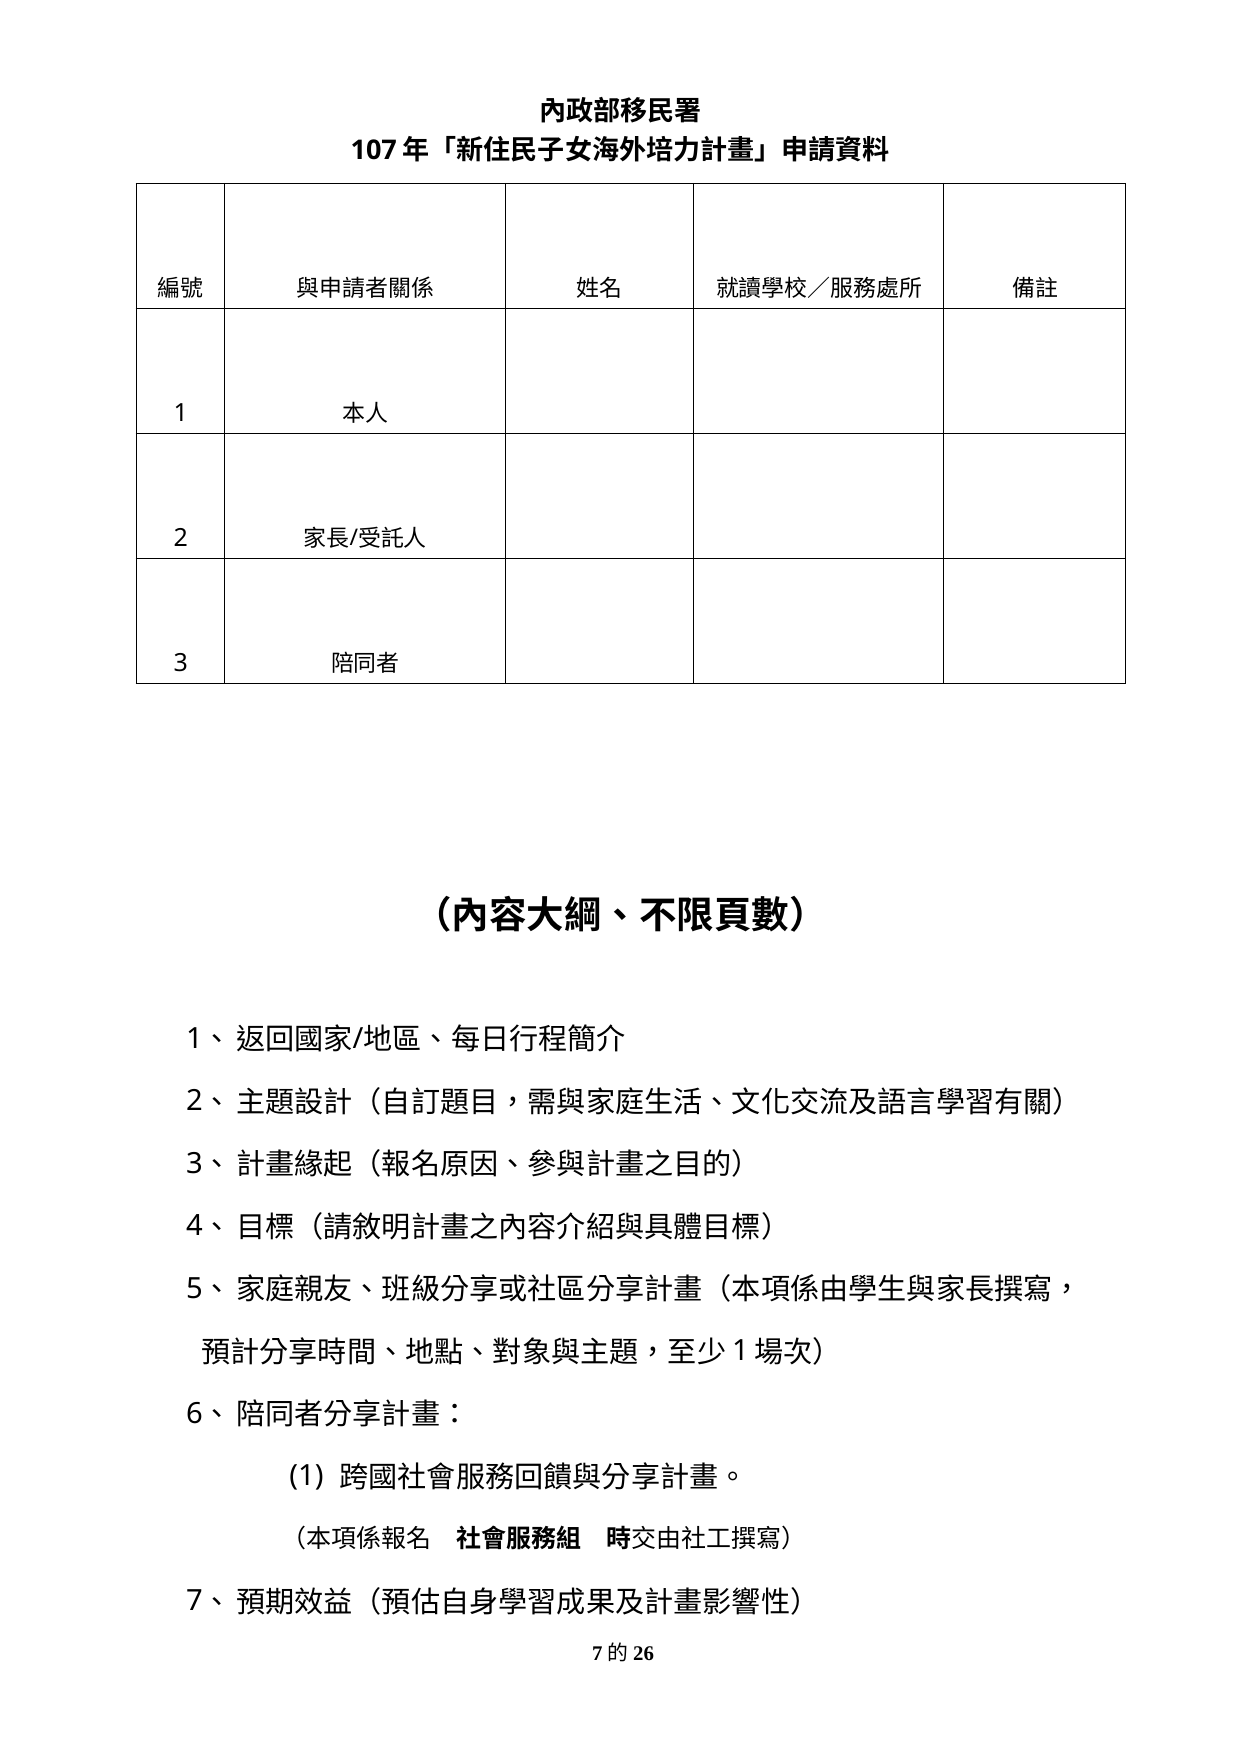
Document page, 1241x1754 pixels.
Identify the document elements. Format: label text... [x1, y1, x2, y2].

text （內容大綱、不限頁數） [136, 870, 1104, 933]
table_cell [694, 309, 943, 433]
table_cell 陪同者 [225, 559, 505, 683]
table_cell 就讀學校／服務處所 [694, 184, 943, 308]
table_cell [694, 434, 943, 558]
list 主題設計（自訂題目，需與家庭生活、文化交流及語言學習有關） [186, 1058, 1104, 1120]
table_cell 編號 [137, 184, 224, 308]
table_cell 姓名 [506, 184, 693, 308]
table_cell 本人 [225, 309, 505, 433]
table_cell [944, 559, 1125, 683]
table_cell [1126, 433, 1205, 558]
list 跨國社會服務回饋與分享計畫。 [289, 1433, 1104, 1495]
list 計畫緣起（報名原因、參與計畫之目的） [186, 1120, 1104, 1183]
table_cell 3 [137, 559, 224, 683]
table_cell [1126, 183, 1205, 308]
list 陪同者分享計畫： [186, 1370, 1104, 1433]
table_cell 與申請者關係 [225, 184, 505, 308]
text （本項係報名 社會服務組 時交由社工撰寫） [206, 1495, 1104, 1558]
list 目標（請敘明計畫之內容介紹與具體目標） [186, 1183, 1104, 1245]
table_cell [694, 559, 943, 683]
table_cell [19, 308, 136, 433]
table_cell [19, 683, 1205, 808]
table_cell [1126, 558, 1205, 683]
list 預期效益（預估自身學習成果及計畫影響性） [186, 1558, 1104, 1620]
table_cell [19, 183, 136, 308]
list 家庭親友、班級分享或社區分享計畫（本項係由學生與家長撰寫， [186, 1245, 1104, 1308]
table_cell 2 [137, 434, 224, 558]
text 預計分享時間、地點、對象與主題，至少1場次） [186, 1308, 1104, 1370]
table_cell 1 [137, 309, 224, 433]
table_cell [19, 433, 136, 558]
table_cell 備註 [944, 184, 1125, 308]
table_cell [19, 558, 136, 683]
table_cell [506, 309, 693, 433]
table_cell [506, 559, 693, 683]
table_cell [944, 309, 1125, 433]
list 返回國家/地區、每日行程簡介 [186, 995, 1104, 1058]
table_cell 家長/受託人 [225, 434, 505, 558]
table_cell [944, 434, 1125, 558]
table_cell [506, 434, 693, 558]
table_cell [1126, 308, 1205, 433]
